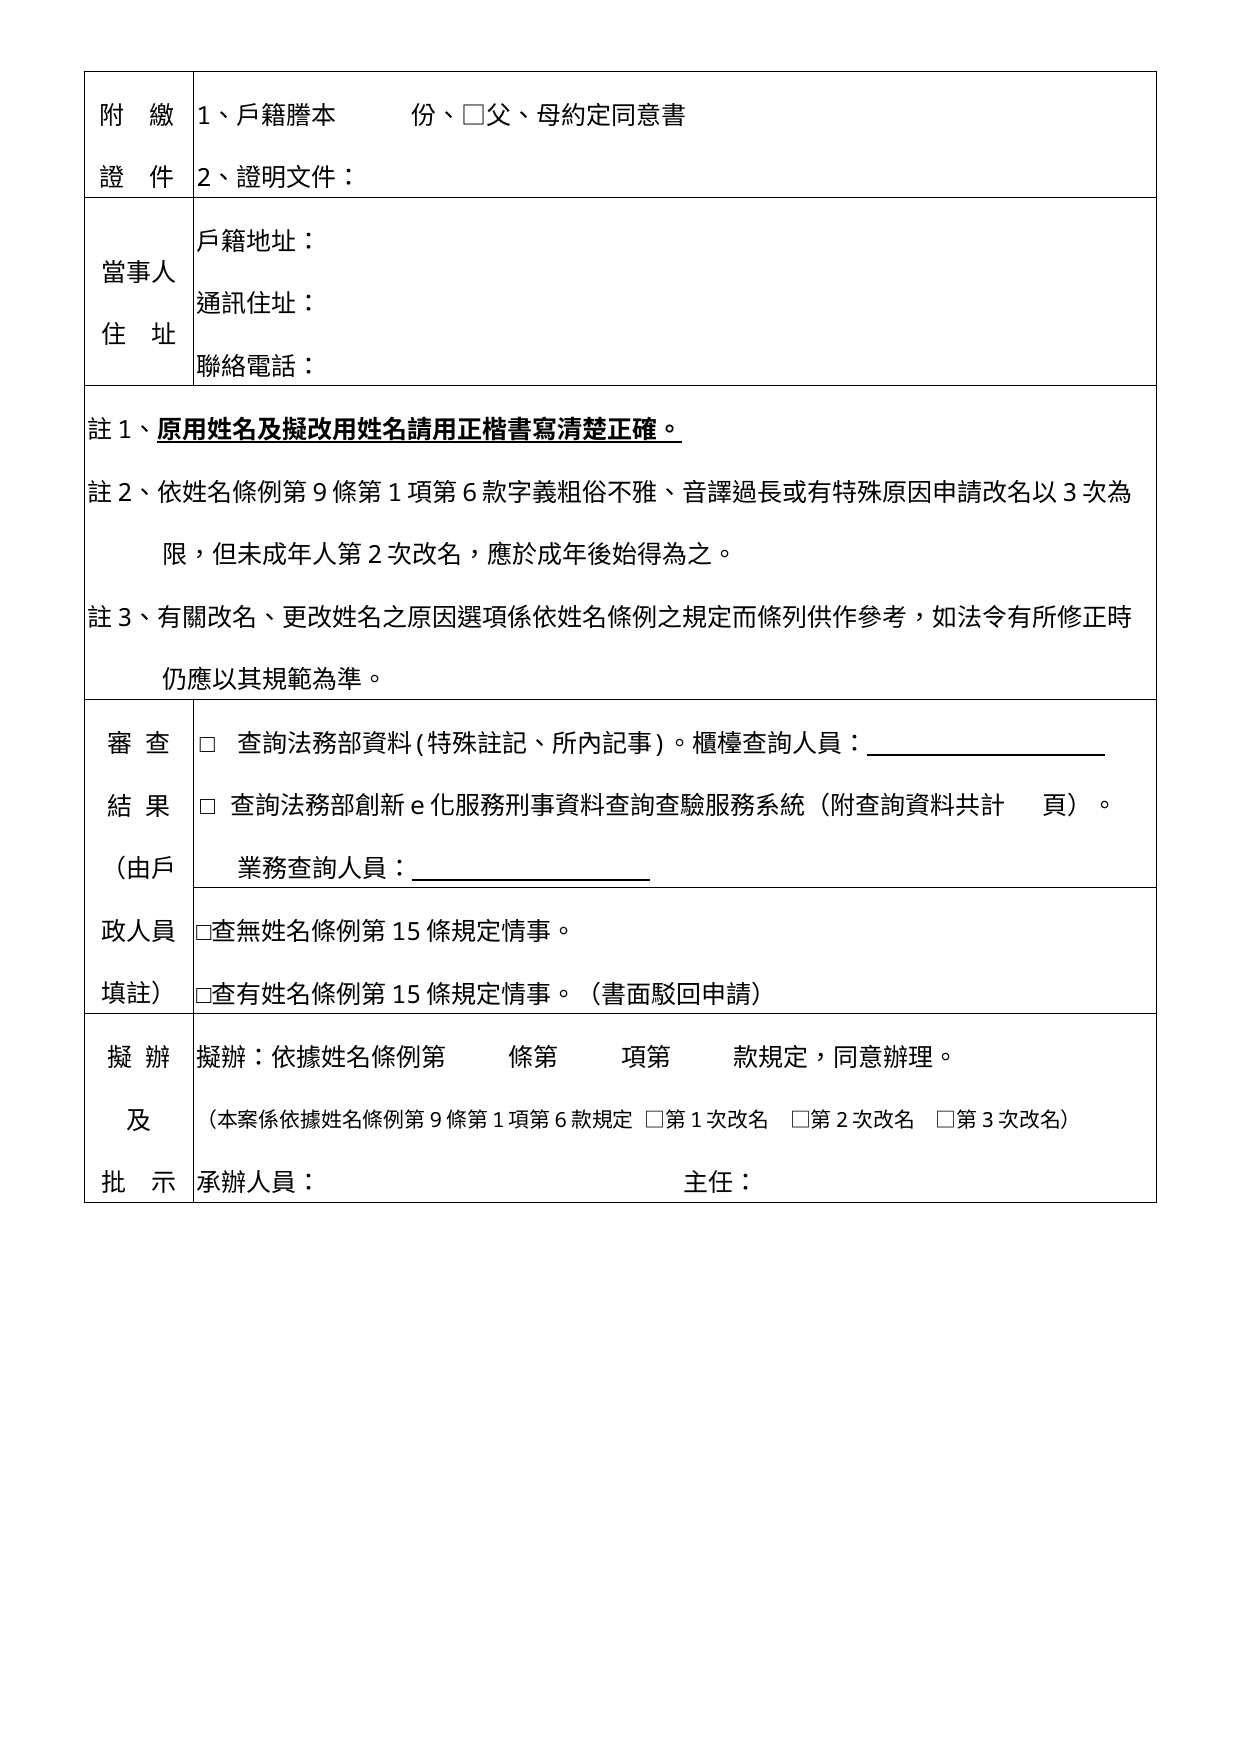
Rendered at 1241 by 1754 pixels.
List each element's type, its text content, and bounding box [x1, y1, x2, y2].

table_cell 戶籍地址： 通訊住址： 聯絡電話： [194, 198, 1156, 385]
table_cell 1、戶籍謄本 份、□父、母約定同意書 2、證明文件： [194, 72, 1156, 197]
table_cell 擬 辦 及 批 示 [85, 1014, 193, 1202]
table_cell 審 查 結 果 （由戶 政人員 填註） [85, 700, 193, 1013]
table_cell 附 繳 證 件 [85, 72, 193, 197]
table_cell 註1、原用姓名及擬改用姓名請用正楷書寫清楚正確。 註2、依姓名條例第9條第1項第6款字義粗俗不雅、音譯過長或有特殊原因申請改名以3次為限，但未成年人第2次改名，應於成年後始得為之。 註3、有關改名、更改姓名之原因選項係依姓名條例之規定而條列供作參考，如法令有所修正時仍應以其規範為準。 [85, 386, 1156, 699]
table_cell 當事人 住 址 [85, 198, 193, 385]
table_cell □查無姓名條例第15條規定情事。 □查有姓名條例第15條規定情事。（書面駁回申請） [194, 888, 1156, 1013]
table_cell 擬辦：依據姓名條例第 條第 項第 款規定，同意辦理。 （本案係依據姓名條例第9條第1項第6款規定 □第1次改名 □第2次改名 □第3次改名） 承辦人員： 主任： [194, 1014, 1156, 1202]
table_cell 查詢法務部資料(特殊註記、所內記事)。櫃檯查詢人員： □ 查詢法務部創新e化服務刑事資料查詢查驗服務系統（附查詢資料共計 頁）。 業務查詢人員： [194, 700, 1156, 887]
